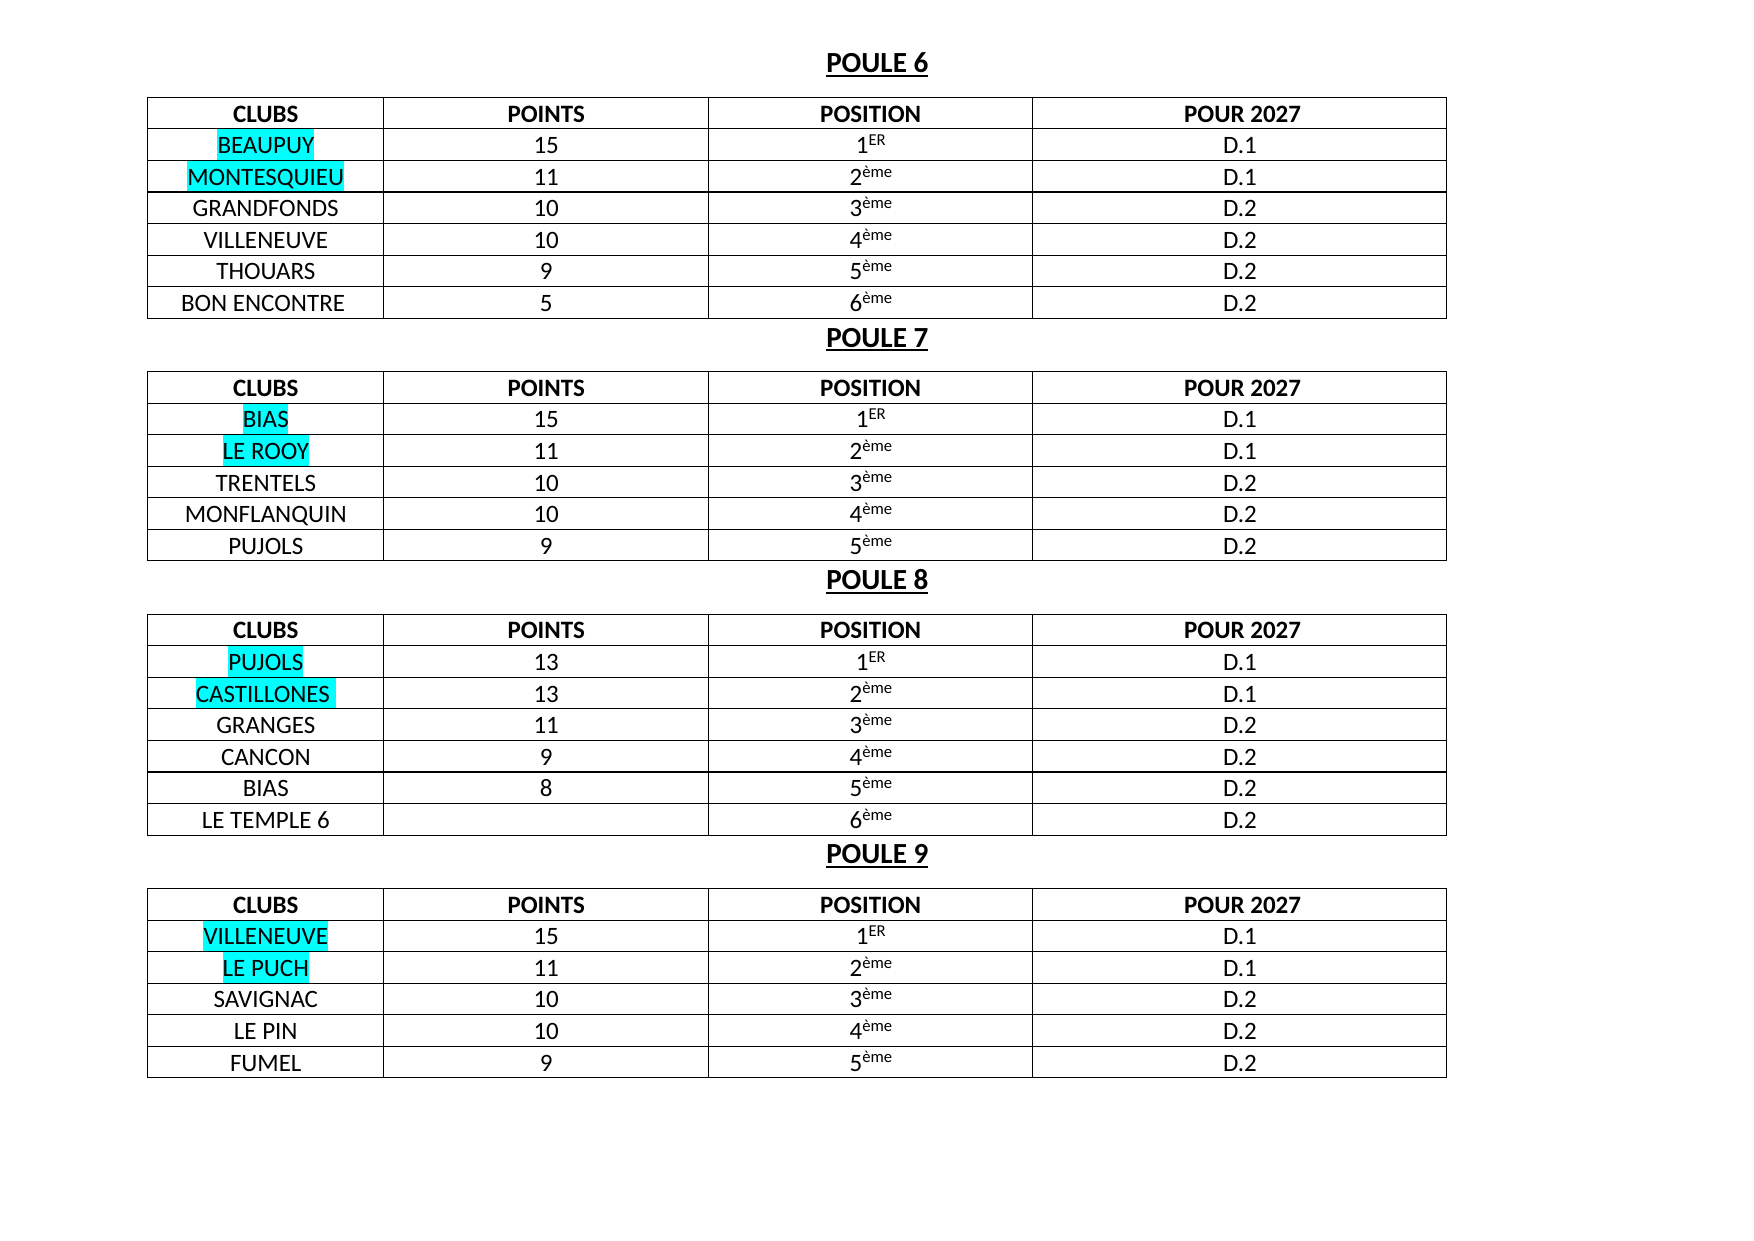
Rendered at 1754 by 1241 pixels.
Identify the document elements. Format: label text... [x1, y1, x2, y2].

table_cell VILLENEUVE [148, 224, 383, 254]
table_cell D.1 [1033, 435, 1446, 466]
table_cell D.2 [1033, 193, 1446, 223]
text POULE 7 [148, 319, 1606, 354]
table_cell D.2 [1033, 467, 1446, 497]
table_cell D.2 [1033, 984, 1446, 1014]
table_cell D.1 [1033, 646, 1446, 677]
table_cell D.1 [1033, 921, 1446, 951]
table_cell 1ER [709, 129, 1032, 160]
table_header POSITION [709, 372, 1032, 402]
table_cell BIAS [148, 404, 383, 434]
table_cell 9 [384, 741, 708, 771]
table_cell 9 [384, 530, 708, 560]
table_cell GRANDFONDS [148, 193, 383, 223]
table_cell LE PUCH [148, 952, 383, 983]
text POULE 6 [148, 44, 1606, 80]
table_cell LE TEMPLE 6 [148, 804, 383, 834]
table_cell 3ème [709, 709, 1032, 740]
table_cell D.2 [1033, 741, 1446, 771]
table_cell D.2 [1033, 773, 1446, 803]
table_header CLUBS [148, 889, 383, 919]
table_cell D.1 [1033, 404, 1446, 434]
table_cell 10 [384, 984, 708, 1014]
table_cell [384, 804, 708, 834]
table_cell D.2 [1033, 498, 1446, 529]
table_cell 5 [384, 287, 708, 318]
table_cell 10 [384, 193, 708, 223]
table_cell 10 [384, 498, 708, 529]
table_cell 11 [384, 161, 708, 191]
table_header POSITION [709, 889, 1032, 919]
table_cell 5ème [709, 1047, 1032, 1077]
table_cell D.2 [1033, 287, 1446, 318]
table_header POINTS [384, 98, 708, 128]
table_cell CASTILLONES [148, 678, 383, 708]
table_cell 8 [384, 773, 708, 803]
table_cell MONFLANQUIN [148, 498, 383, 529]
table_cell LE PIN [148, 1015, 383, 1046]
table_cell BIAS [148, 773, 383, 803]
table_cell 3ème [709, 984, 1032, 1014]
table_cell 10 [384, 1015, 708, 1046]
table_cell 1ER [709, 921, 1032, 951]
table_cell TRENTELS [148, 467, 383, 497]
table_cell THOUARS [148, 256, 383, 286]
table_cell D.2 [1033, 1015, 1446, 1046]
table_cell VILLENEUVE [148, 921, 383, 951]
table_cell MONTESQUIEU [148, 161, 383, 191]
table_cell 6ème [709, 804, 1032, 834]
table_cell PUJOLS [148, 530, 383, 560]
table_cell LE ROOY [148, 435, 383, 466]
table_cell BEAUPUY [148, 129, 383, 160]
table_header POSITION [709, 615, 1032, 645]
table_cell 5ème [709, 773, 1032, 803]
table_cell 10 [384, 467, 708, 497]
table_header POUR 2027 [1033, 98, 1446, 128]
table_header CLUBS [148, 615, 383, 645]
table_cell 11 [384, 435, 708, 466]
table_header POSITION [709, 98, 1032, 128]
table_cell 10 [384, 224, 708, 254]
table_cell D.1 [1033, 129, 1446, 160]
table_cell FUMEL [148, 1047, 383, 1077]
table_cell 3ème [709, 193, 1032, 223]
table_header CLUBS [148, 372, 383, 402]
table_cell 4ème [709, 498, 1032, 529]
table_header POINTS [384, 889, 708, 919]
table_cell D.2 [1033, 224, 1446, 254]
table_cell D.2 [1033, 256, 1446, 286]
table_cell 2ème [709, 435, 1032, 466]
table_cell D.2 [1033, 530, 1446, 560]
table_cell 2ème [709, 161, 1032, 191]
table_cell 5ème [709, 530, 1032, 560]
table_cell 15 [384, 921, 708, 951]
table_cell 1ER [709, 404, 1032, 434]
table_cell 9 [384, 1047, 708, 1077]
table_cell PUJOLS [148, 646, 383, 677]
table_cell GRANGES [148, 709, 383, 740]
table_cell 2ème [709, 678, 1032, 708]
table_cell 4ème [709, 224, 1032, 254]
table_header POUR 2027 [1033, 615, 1446, 645]
table_cell CANCON [148, 741, 383, 771]
table_cell D.1 [1033, 161, 1446, 191]
table_header POUR 2027 [1033, 889, 1446, 919]
table_cell 4ème [709, 1015, 1032, 1046]
table_cell SAVIGNAC [148, 984, 383, 1014]
table_cell D.2 [1033, 709, 1446, 740]
table_cell 13 [384, 646, 708, 677]
table_cell 4ème [709, 741, 1032, 771]
text POULE 8 [148, 561, 1606, 597]
table_cell D.2 [1033, 804, 1446, 834]
table_cell D.2 [1033, 1047, 1446, 1077]
table_header POUR 2027 [1033, 372, 1446, 402]
table_cell 1ER [709, 646, 1032, 677]
table_cell 3ème [709, 467, 1032, 497]
table_cell D.1 [1033, 952, 1446, 983]
table_cell 11 [384, 709, 708, 740]
table_cell 15 [384, 404, 708, 434]
text POULE 9 [148, 836, 1606, 871]
table_header POINTS [384, 615, 708, 645]
table_cell 11 [384, 952, 708, 983]
table_cell 13 [384, 678, 708, 708]
table_cell 6ème [709, 287, 1032, 318]
table_cell 9 [384, 256, 708, 286]
table_cell D.1 [1033, 678, 1446, 708]
table_header POINTS [384, 372, 708, 402]
table_cell 15 [384, 129, 708, 160]
table_cell 2ème [709, 952, 1032, 983]
table_cell 5ème [709, 256, 1032, 286]
table_header CLUBS [148, 98, 383, 128]
table_cell BON ENCONTRE [148, 287, 383, 318]
